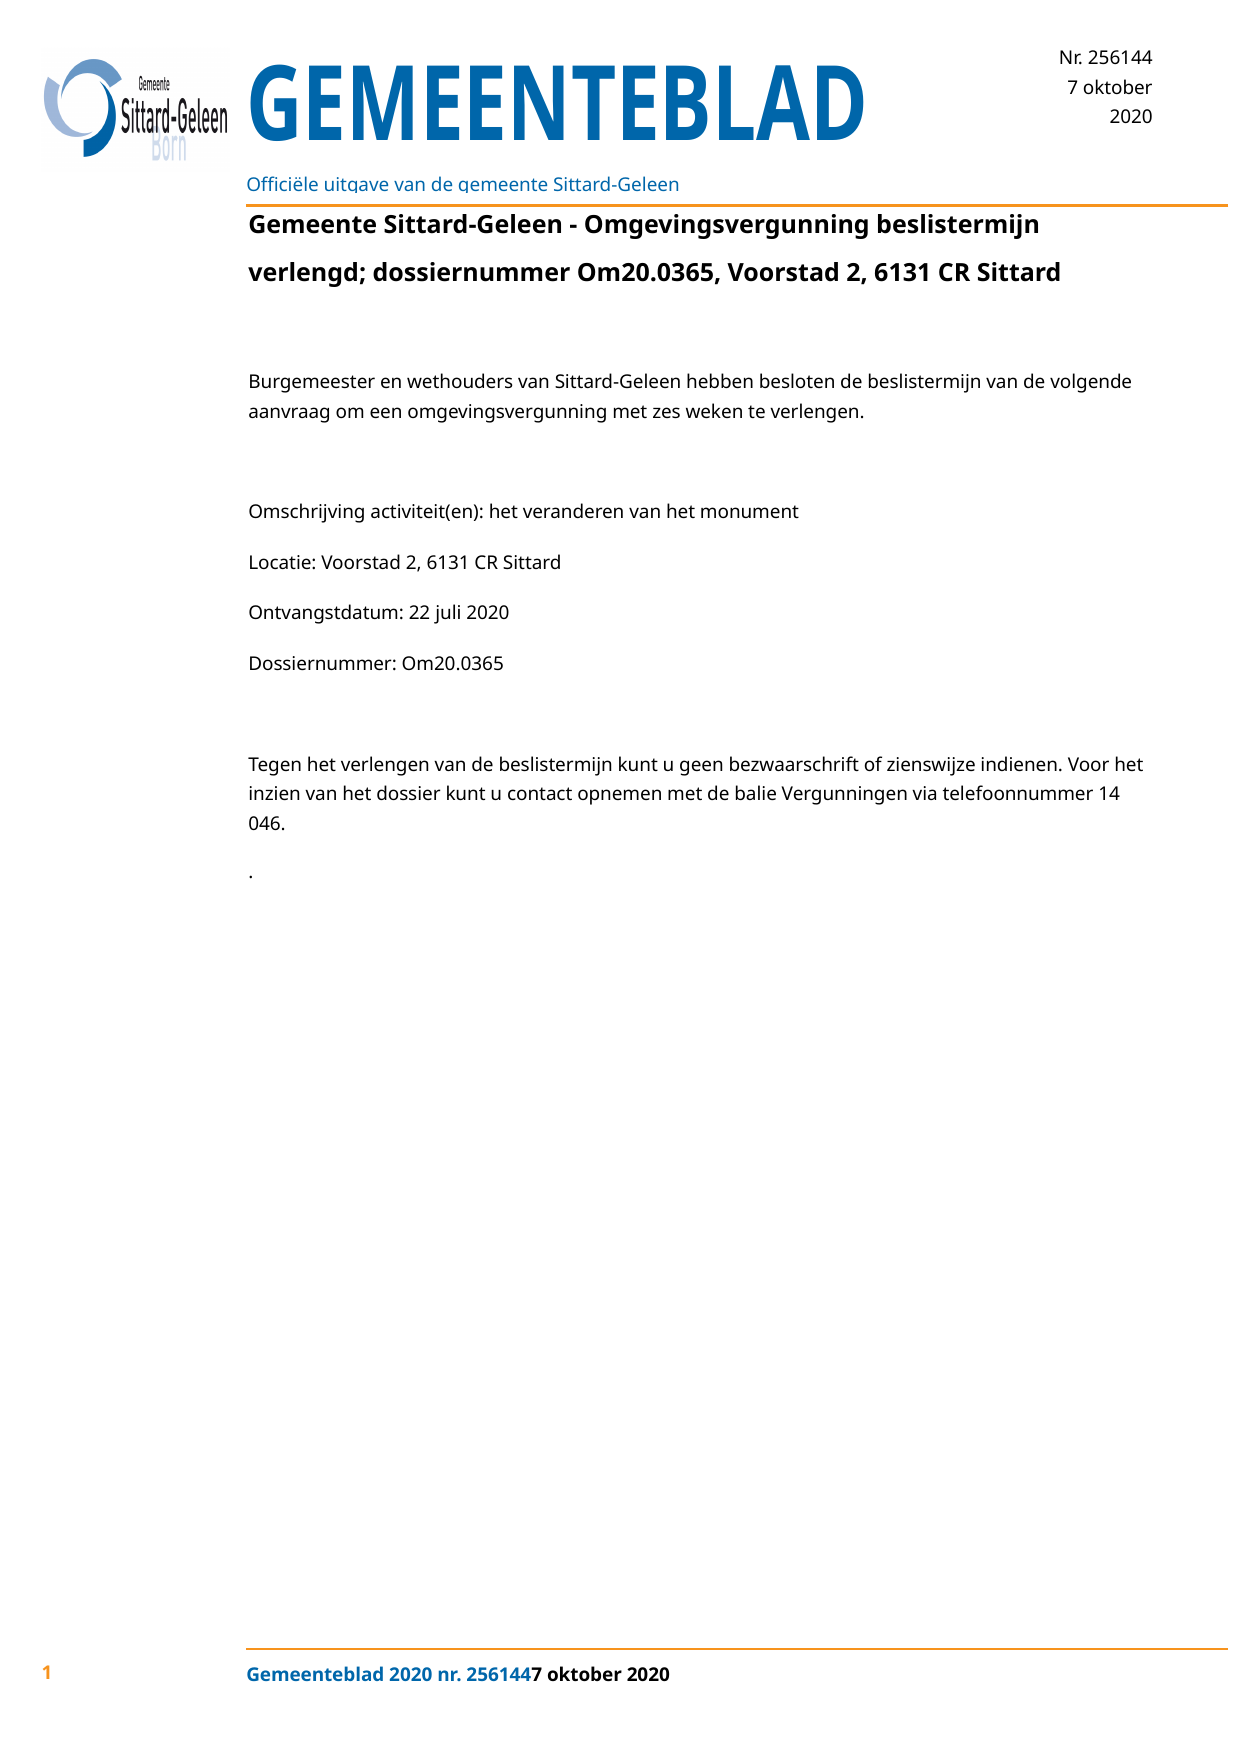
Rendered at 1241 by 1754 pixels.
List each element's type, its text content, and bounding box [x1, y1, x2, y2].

text . [248, 858, 1152, 883]
picture [41, 47, 231, 172]
text Ontvangstdatum: 22 juli 2020 [248, 599, 1152, 625]
text Locatie: Voorstad 2, 6131 CR Sittard [248, 549, 1152, 575]
text Tegen het verlengen van de beslistermijn kunt u geen bezwaarschrift of zienswijze indienen. Voor het inzien van het dossier kunt u contact opnemen met de balie Vergunningen via telefoonnummer 14 046. [248, 751, 1152, 836]
text Dossiernummer: Om20.0365 [248, 650, 1152, 676]
text Omschrijving activiteit(en): het veranderen van het monument [248, 499, 1152, 524]
text Burgemeester en wethouders van Sittard-Geleen hebben besloten de beslistermijn van de volgende aanvraag om een omgevingsvergunning met zes weken te verlengen. [248, 368, 1152, 424]
text Gemeente Sittard-Geleen - Omgevingsvergunning beslistermijn verlengd; dossiernummer Om20.0365, Voorstad 2, 6131 CR Sittard [248, 207, 1152, 288]
